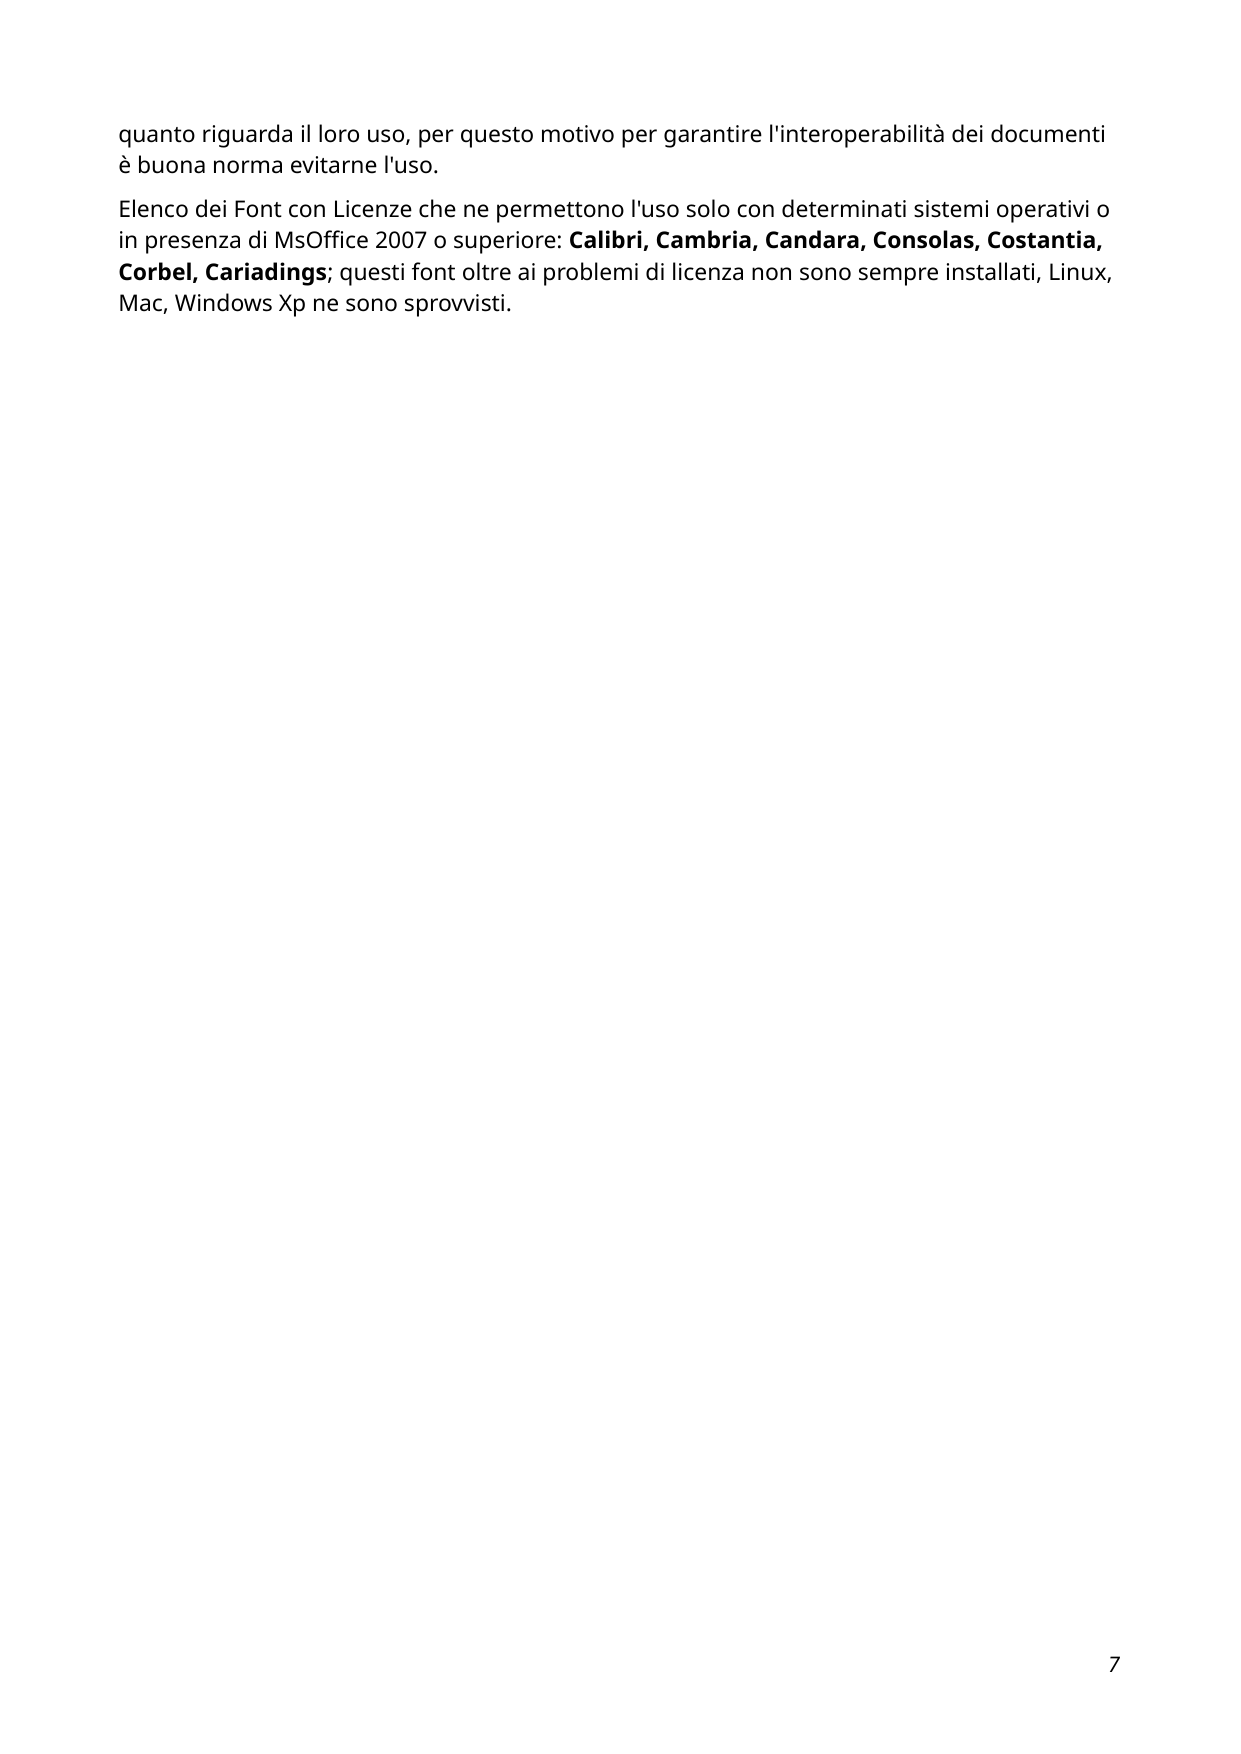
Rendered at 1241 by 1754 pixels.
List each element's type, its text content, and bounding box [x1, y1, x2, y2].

text quanto riguarda il loro uso, per questo motivo per garantire l'interoperabilità dei documenti è buona norma evitarne l'uso. [118, 118, 1122, 181]
text Elenco dei Font con Licenze che ne permettono l'uso solo con determinati sistemi operativi o in presenza di MsOffice 2007 o superiore: Calibri, Cambria, Candara, Consolas, Costantia, Corbel, Cariadings; questi font oltre ai problemi di licenza non sono sempre installati, Linux, Mac, Windows Xp ne sono sprovvisti. [118, 193, 1122, 318]
